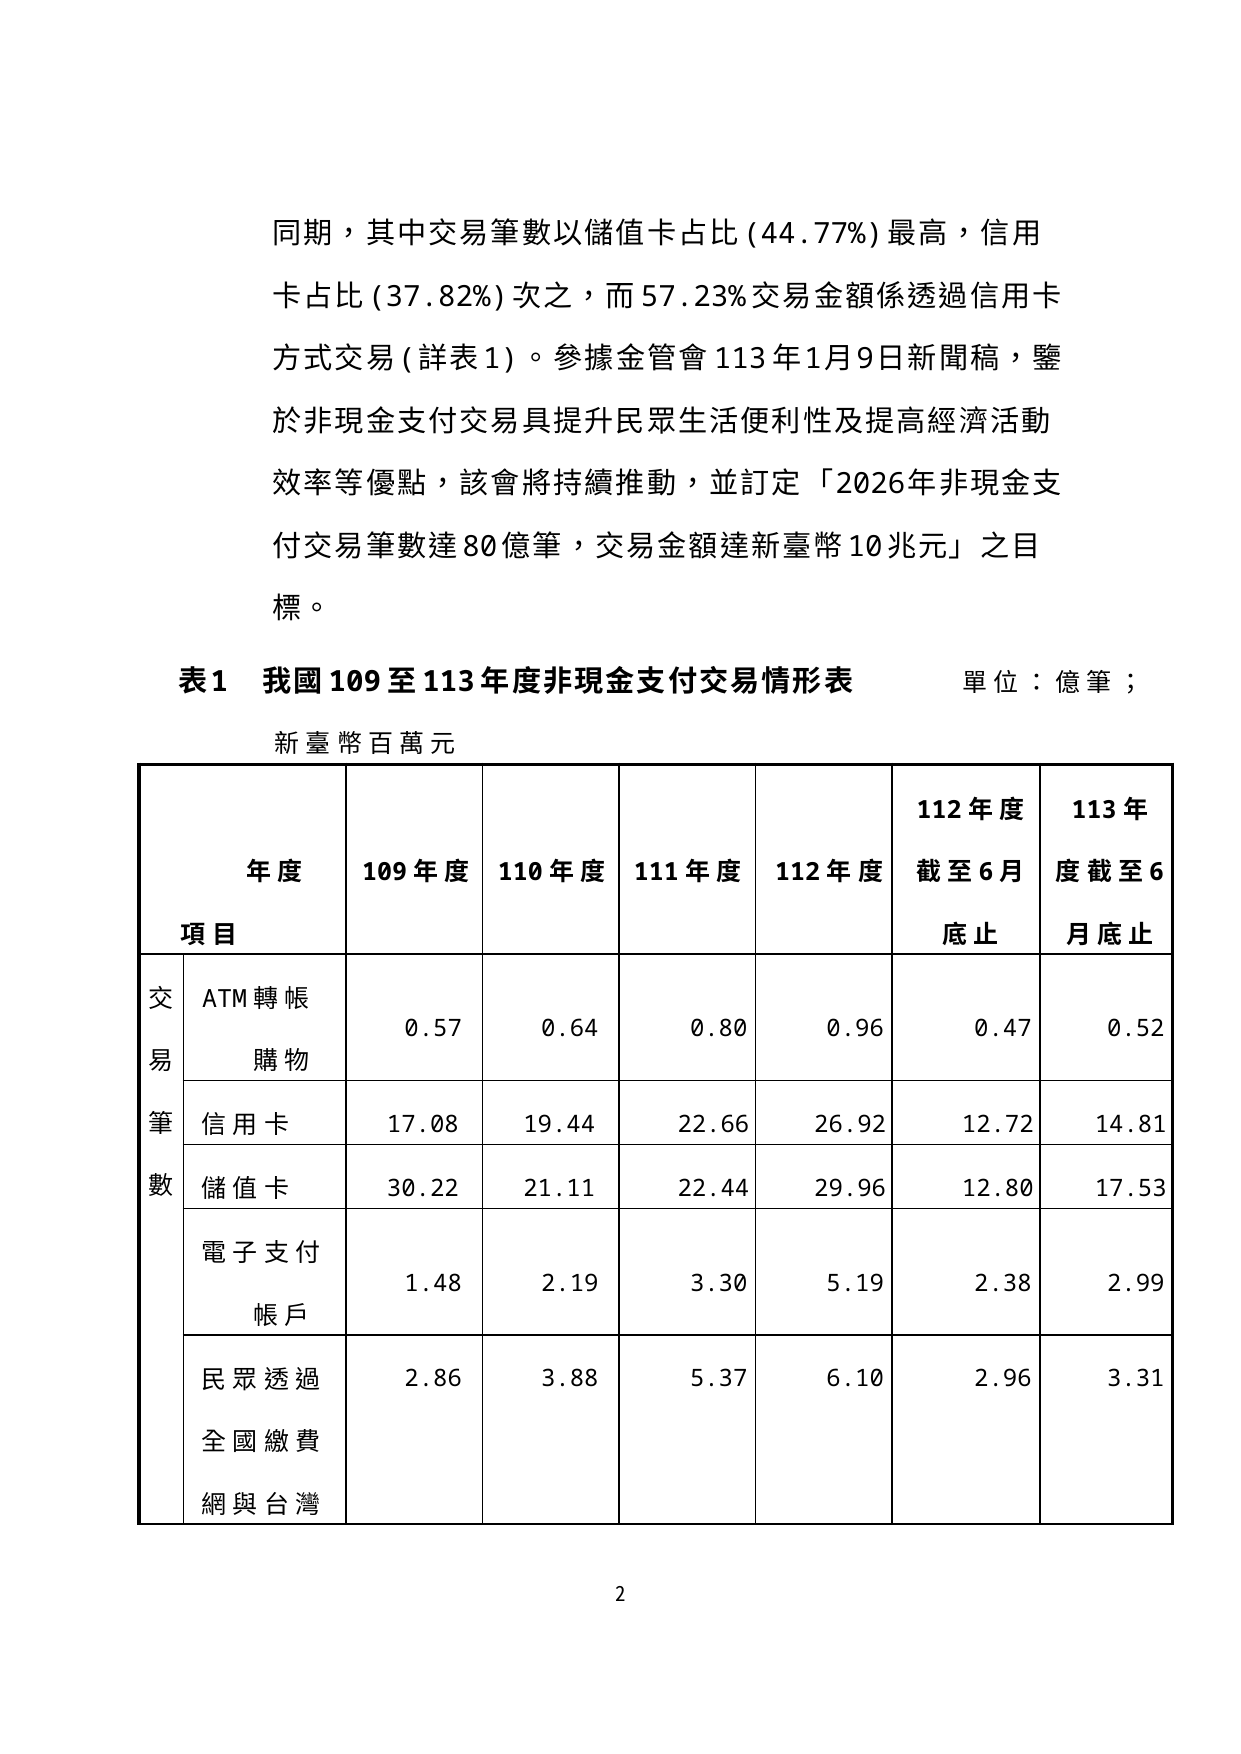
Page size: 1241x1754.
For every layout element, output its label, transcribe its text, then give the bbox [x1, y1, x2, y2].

table_cell 民眾透過全國繳費網與台灣 [184, 1336, 345, 1523]
table_cell 3.30 [620, 1209, 755, 1334]
table_cell 6.10 [756, 1336, 891, 1523]
table_header 110年度 [483, 766, 618, 953]
table_cell 26.92 [756, 1081, 891, 1144]
table_cell 22.66 [620, 1081, 755, 1144]
table_cell 5.19 [756, 1209, 891, 1334]
table_cell 12.72 [893, 1081, 1039, 1144]
table_header 年度 項目 [141, 766, 345, 953]
table_header 112年度截至6月底止 [893, 766, 1039, 953]
table_cell 12.80 [893, 1145, 1039, 1208]
table_cell 0.47 [893, 955, 1039, 1079]
table_cell 電子支付帳戶 [184, 1209, 345, 1334]
text 同期，其中交易筆數以儲值卡占比(44.77%)最高，信用卡占比(37.82%)次之，而57.23%交易金額係透過信用卡方式交易(詳表1)。參據金管會113年1月9日新聞稿，鑒於非現金支付交易具提升民眾生活便利性及提高經濟活動效率等優點，該會將持續推動，並訂定「2026年非現金支付交易筆數達80億筆，交易金額達新臺幣10兆元」之目標。 [266, 189, 1063, 627]
table_cell 0.64 [483, 955, 618, 1079]
table_header 113年度截至6月底止 [1041, 766, 1171, 953]
table_cell 0.80 [620, 955, 755, 1079]
table_cell 3.88 [483, 1336, 618, 1523]
table_cell 2.99 [1041, 1209, 1171, 1334]
table_cell 1.48 [347, 1209, 482, 1334]
table_cell 儲值卡 [184, 1145, 345, 1208]
table_cell 信用卡 [184, 1081, 345, 1144]
table_cell 21.11 [483, 1145, 618, 1208]
table_header 109年度 [347, 766, 482, 953]
table_cell 30.22 [347, 1145, 482, 1208]
table_cell 19.44 [483, 1081, 618, 1144]
table_header 111年度 [620, 766, 755, 953]
table_cell 0.57 [347, 955, 482, 1079]
table_cell 3.31 [1041, 1336, 1171, 1523]
table_cell 2.38 [893, 1209, 1039, 1334]
table_header 112年度 [756, 766, 891, 953]
table_cell 29.96 [756, 1145, 891, 1208]
table_cell 5.37 [620, 1336, 755, 1523]
table_cell 2.96 [893, 1336, 1039, 1523]
table_cell 22.44 [620, 1145, 755, 1208]
table_cell 14.81 [1041, 1081, 1171, 1144]
table_cell 17.53 [1041, 1145, 1171, 1208]
table_cell 交易筆數 [141, 955, 183, 1523]
table_cell 2.86 [347, 1336, 482, 1523]
table_cell ATM轉帳購物 [184, 955, 345, 1079]
table_cell 2.19 [483, 1209, 618, 1334]
table_cell 17.08 [347, 1081, 482, 1144]
table_cell 0.96 [756, 955, 891, 1079]
table_cell 0.52 [1041, 955, 1171, 1079]
text 表1 我國109至113年度非現金支付交易情形表 單位：億筆；新臺幣百萬元 [148, 637, 1166, 762]
